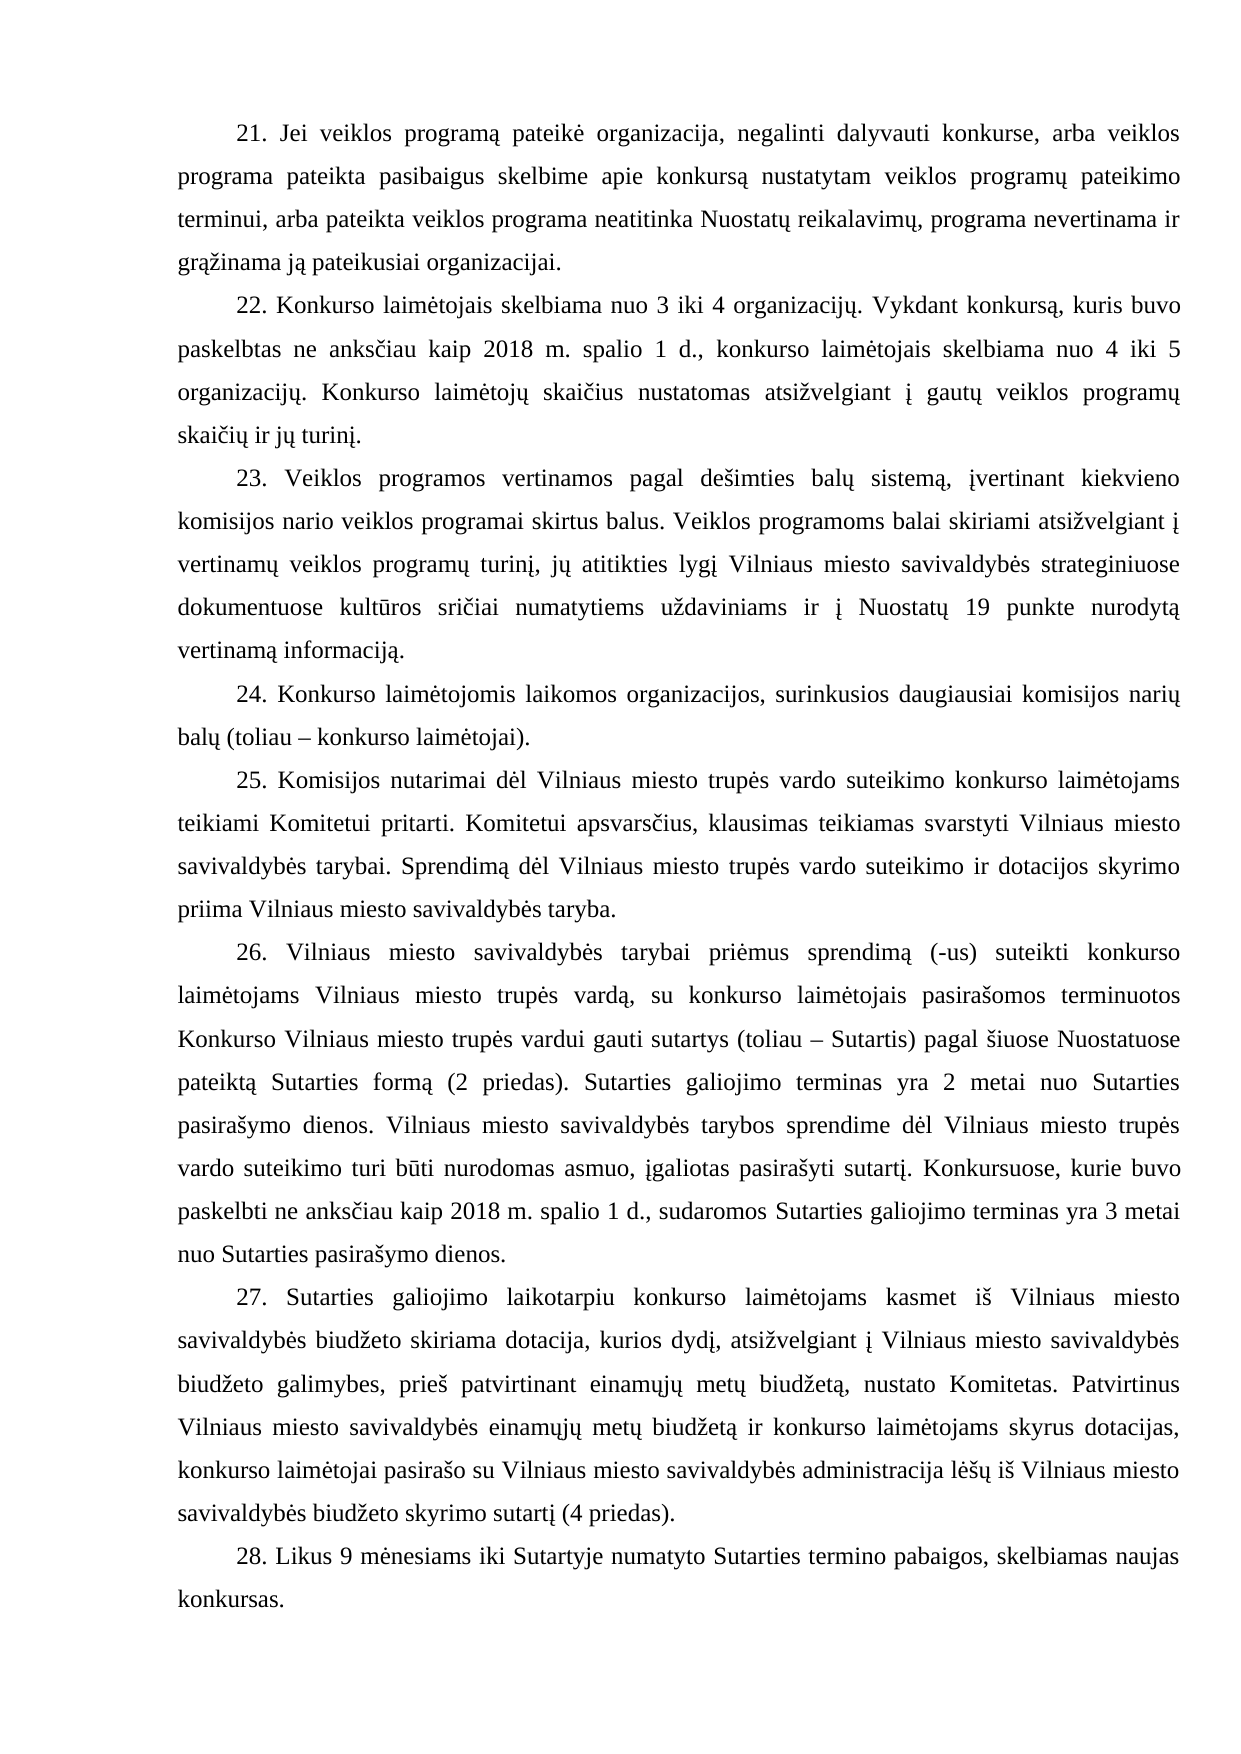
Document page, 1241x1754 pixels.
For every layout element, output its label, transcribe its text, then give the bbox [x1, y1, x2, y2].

text 27. Sutarties galiojimo laikotarpiu konkurso laimėtojams kasmet iš Vilniaus miesto savivaldybės biudžeto skiriama dotacija, kurios dydį, atsižvelgiant į Vilniaus miesto savivaldybės biudžeto galimybes, prieš patvirtinant einamųjų metų biudžetą, nustato Komitetas. Patvirtinus Vilniaus miesto savivaldybės einamųjų metų biudžetą ir konkurso laimėtojams skyrus dotacijas, konkurso laimėtojai pasirašo su Vilniaus miesto savivaldybės administracija lėšų iš Vilniaus miesto savivaldybės biudžeto skyrimo sutartį (4 priedas). [177, 1282, 1181, 1527]
text 23. Veiklos programos vertinamos pagal dešimties balų sistemą, įvertinant kiekvieno komisijos nario veiklos programai skirtus balus. Veiklos programoms balai skiriami atsižvelgiant į vertinamų veiklos programų turinį, jų atitikties lygį Vilniaus miesto savivaldybės strateginiuose dokumentuose kultūros sričiai numatytiems uždaviniams ir į Nuostatų 19 punkte nurodytą vertinamą informaciją. [177, 463, 1181, 664]
text 22. Konkurso laimėtojais skelbiama nuo 3 iki 4 organizacijų. Vykdant konkursą, kuris buvo paskelbtas ne anksčiau kaip 2018 m. spalio 1 d., konkurso laimėtojais skelbiama nuo 4 iki 5 organizacijų. Konkurso laimėtojų skaičius nustatomas atsižvelgiant į gautų veiklos programų skaičių ir jų turinį. [177, 291, 1181, 449]
text 24. Konkurso laimėtojomis laikomos organizacijos, surinkusios daugiausiai komisijos narių balų (toliau – konkurso laimėtojai). [177, 679, 1181, 751]
text 25. Komisijos nutarimai dėl Vilniaus miesto trupės vardo suteikimo konkurso laimėtojams teikiami Komitetui pritarti. Komitetui apsvarsčius, klausimas teikiamas svarstyti Vilniaus miesto savivaldybės tarybai. Sprendimą dėl Vilniaus miesto trupės vardo suteikimo ir dotacijos skyrimo priima Vilniaus miesto savivaldybės taryba. [177, 765, 1181, 923]
text 28. Likus 9 mėnesiams iki Sutartyje numatyto Sutarties termino pabaigos, skelbiamas naujas konkursas. [177, 1541, 1181, 1613]
text 21. Jei veiklos programą pateikė organizacija, negalinti dalyvauti konkurse, arba veiklos programa pateikta pasibaigus skelbime apie konkursą nustatytam veiklos programų pateikimo terminui, arba pateikta veiklos programa neatitinka Nuostatų reikalavimų, programa nevertinama ir grąžinama ją pateikusiai organizacijai. [177, 118, 1181, 276]
text 26. Vilniaus miesto savivaldybės tarybai priėmus sprendimą (-us) suteikti konkurso laimėtojams Vilniaus miesto trupės vardą, su konkurso laimėtojais pasirašomos terminuotos Konkurso Vilniaus miesto trupės vardui gauti sutartys (toliau – Sutartis) pagal šiuose Nuostatuose pateiktą Sutarties formą (2 priedas). Sutarties galiojimo terminas yra 2 metai nuo Sutarties pasirašymo dienos. Vilniaus miesto savivaldybės tarybos sprendime dėl Vilniaus miesto trupės vardo suteikimo turi būti nurodomas asmuo, įgaliotas pasirašyti sutartį. Konkursuose, kurie buvo paskelbti ne anksčiau kaip 2018 m. spalio 1 d., sudaromos Sutarties galiojimo terminas yra 3 metai nuo Sutarties pasirašymo dienos. [177, 937, 1181, 1268]
